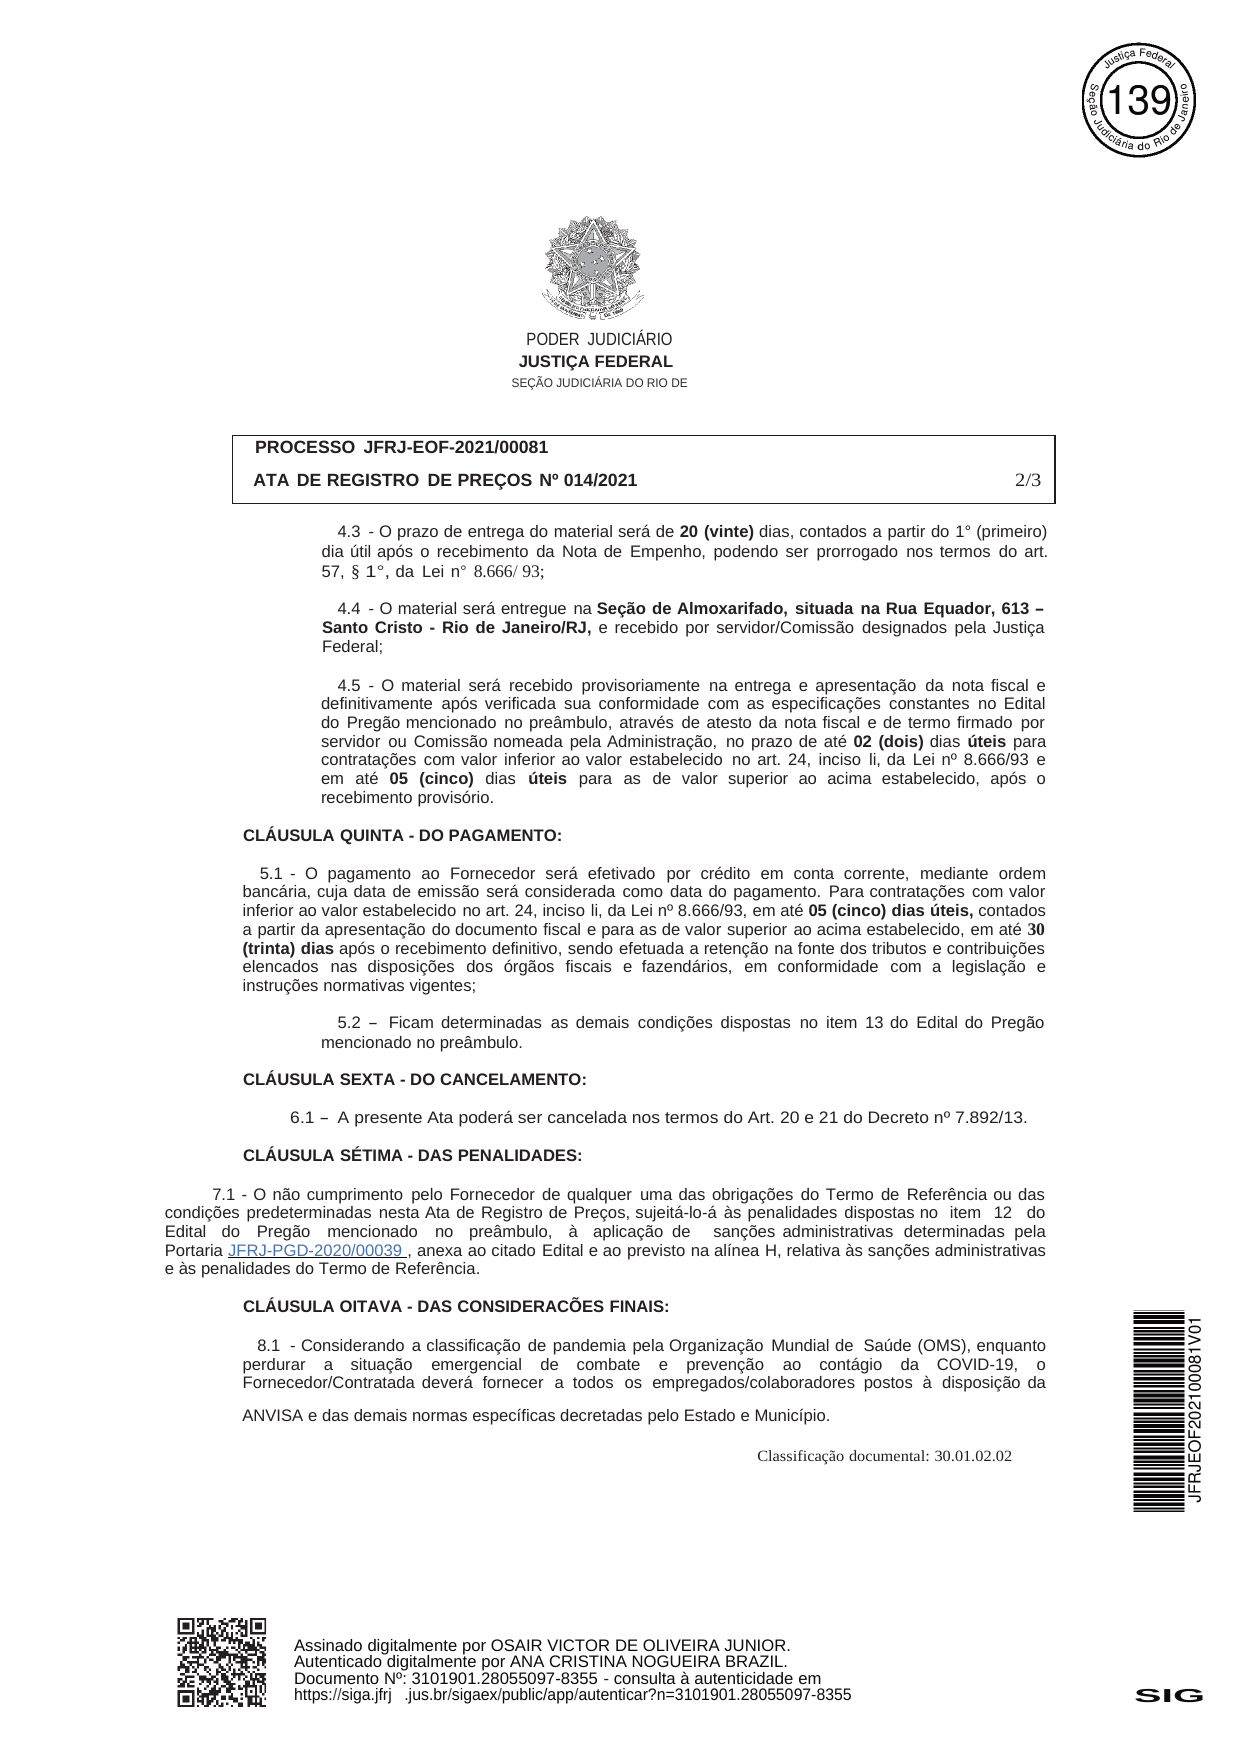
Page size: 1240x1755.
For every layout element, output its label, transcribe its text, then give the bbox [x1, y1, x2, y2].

text CLÁUSULA SÉTIMA - DAS PENALIDADES: [243, 1146, 1217, 1165]
text CLÁUSULA OITAVA - DAS CONSIDERACÕES FINAIS: [243, 1297, 1217, 1316]
text CLÁUSULA QUINTA - DO PAGAMENTO: [243, 825, 1217, 844]
list - Considerando a classificação de pandemia pela Organização Mundial de Saúde (OMS), enquanto perdurar a situação emergencial de combate e prevenção ao contágio da COVID-19, o Fornecedor/Contratada deverá fornecer a todos os empregados/colaboradores postos à disposição da [209, 1336, 1046, 1392]
list - O prazo de entrega do material será de 20 (vinte) dias, contados a partir do 1° (primeiro) dia útil após o recebimento da Nota de Empenho, podendo ser prorrogado nos termos do art. 57, § 1°, da Lei n° 8.666/ 93; [290, 522, 1048, 581]
list - Ficam determinadas as demais condições dispostas no item 13 do Edital do Pregão mencionado no preâmbulo. [290, 1013, 1046, 1052]
list - O material será entregue na Seção de Almoxarifado, situada na Rua Equador, 613 - Santo Cristo - Rio de Janeiro/RJ, e recebido por servidor/Comissão designados pela Justiça Federal; [291, 599, 1046, 656]
list - O material será recebido provisoriamente na entrega e apresentação da nota fiscal e definitivamente após verificada sua conformidade com as especificações constantes no Edital do Pregão mencionado no preâmbulo, através de atesto da nota fiscal e de termo firmado por servidor ou Comissão nomeada pela Administração, no prazo de até 02 (dois) dias úteis para contratações com valor inferior ao valor estabelecido no art. 24, inciso li, da Lei nº 8.666/93 e em até 05 (cinco) dias úteis para as de valor superior ao acima estabelecido, após o recebimento provisório. [290, 676, 1046, 807]
text 7.1 - O não cumprimento pelo Fornecedor de qualquer uma das obrigações do Termo de Referência ou das condições predeterminadas nesta Ata de Registro de Preços, sujeitá-lo-á às penalidades dispostas no item 12 do Edital do Pregão mencionado no preâmbulo, à aplicação de sanções administrativas determinadas pela Portaria JFRJ-PGD-2020/00039 , anexa ao citado Edital e ao previsto na alínea H, relativa às sanções administrativas e às penalidades do Termo de Referência. [164, 1185, 1046, 1278]
text 6.1 - A presente Ata poderá ser cancelada nos termos do Art. 20 e 21 do Decreto nº 7.892/13. [290, 1108, 1217, 1127]
text CLÁUSULA SEXTA - DO CANCELAMENTO: [243, 1069, 1217, 1089]
list - O pagamento ao Fornecedor será efetivado por crédito em conta corrente, mediante ordem bancária, cuja data de emissão será considerada como data do pagamento. Para contratações com valor inferior ao valor estabelecido no art. 24, inciso li, da Lei nº 8.666/93, em até 05 (cinco) dias úteis, contados a partir da apresentação do documento fiscal e para as de valor superior ao acima estabelecido, em até 30 (trinta) dias após o recebimento definitivo, sendo efetuada a retenção na fonte dos tributos e contribuições elencados nas disposições dos órgãos fiscais e fazendários, em conformidade com a legislação e instruções normativas vigentes; [212, 864, 1046, 995]
